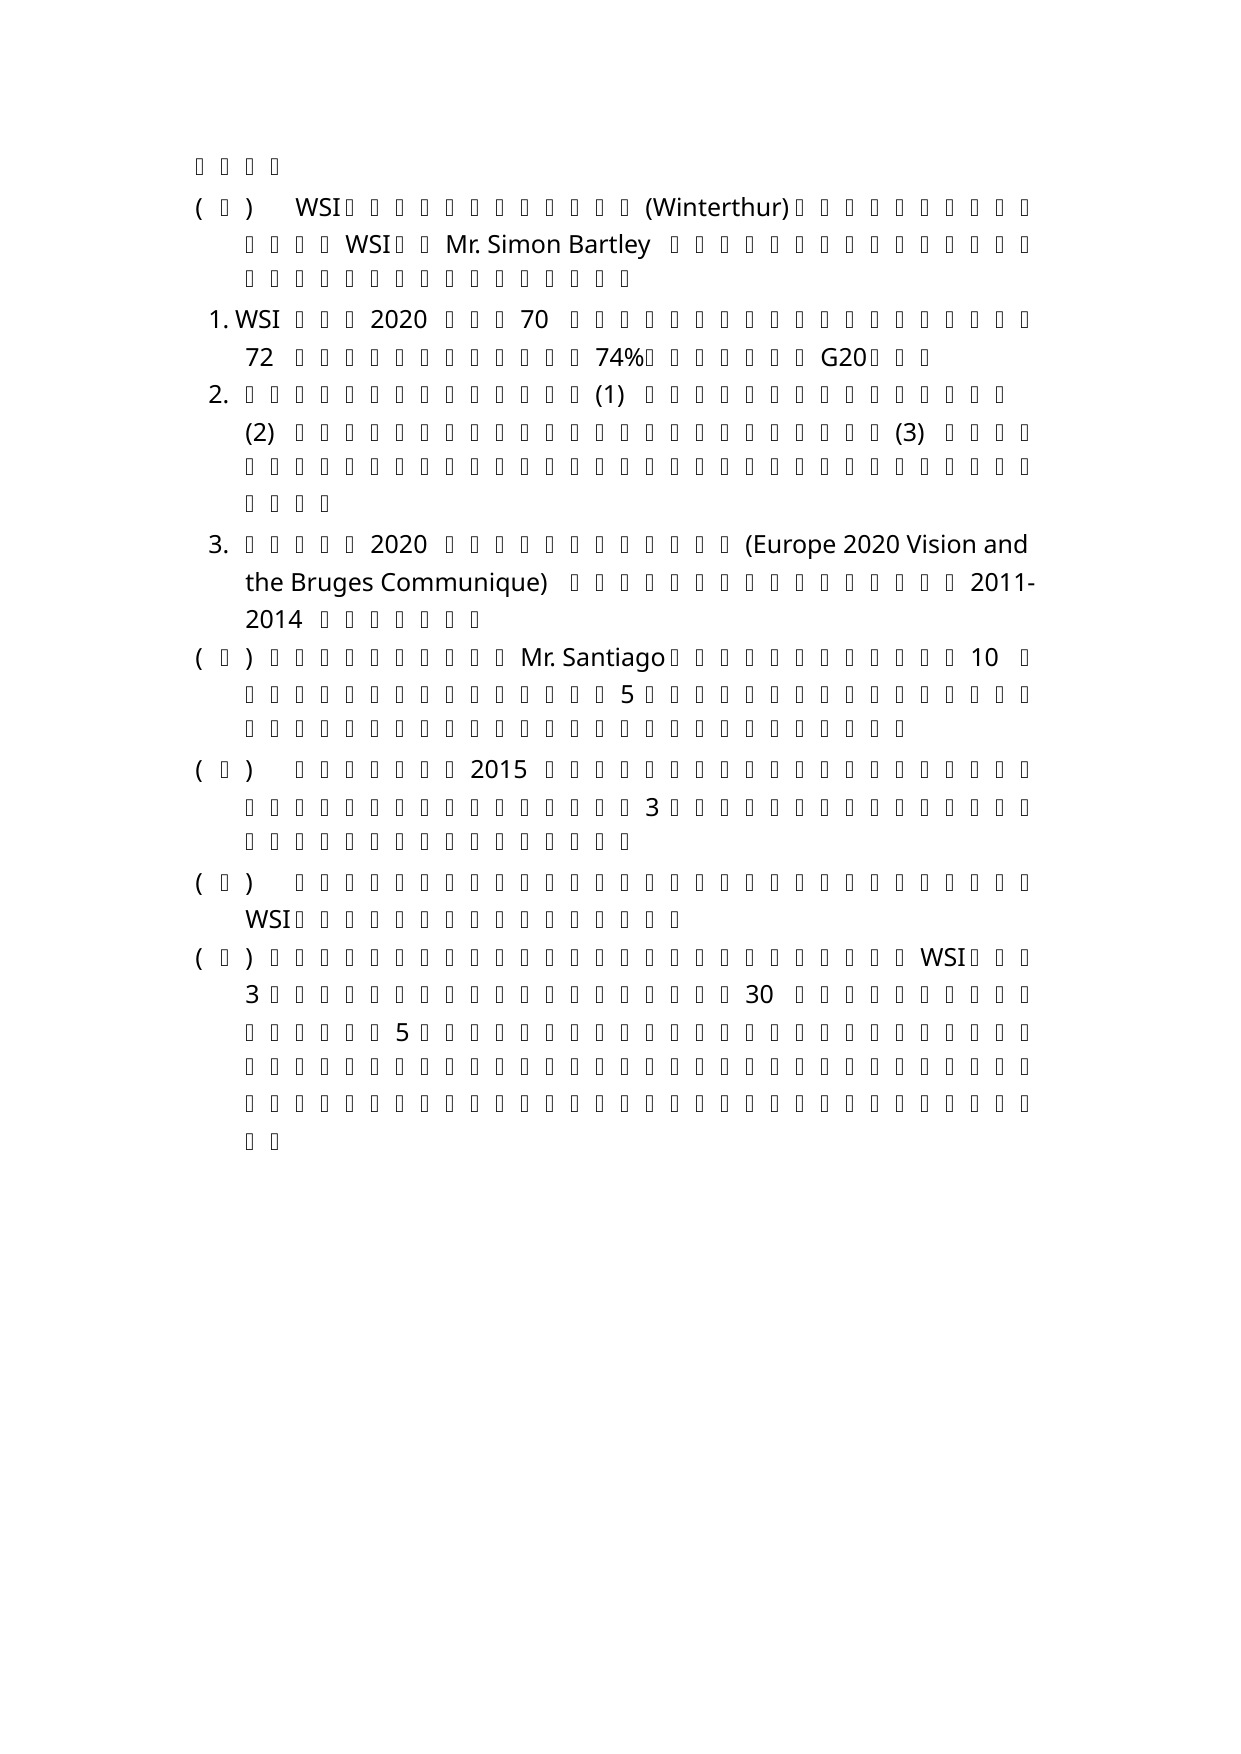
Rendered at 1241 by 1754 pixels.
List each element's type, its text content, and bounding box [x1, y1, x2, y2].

text (二)會議期間厄瓜多正代表Mr. Santiago主動邀請我國派員參加該國10月中旬全國技能競賽中的機電整合等5項技能競賽，表示希望我國能參與競賽，惟告知可能有預算及選手意願問題，俟回國後再行研議。 [195, 638, 1045, 750]
text 1. WSI原預期2020年達到70個會員國的目標，提前於今年達成。目前有72個會員國，這些會員國涵蓋74%世界人口，以及G20國家。 [195, 300, 1045, 375]
text (四) 本次大會頒發最佳貢獻獎贈予我國莊技術代表美娟，彰顯我國過去對WSI活動的建設性貢獻，獲得正面肯定。 [195, 863, 1045, 938]
text (一) WSI受邀參加在瑞士溫特圖爾市(Winterthur)舉辦的職訓教育國際會議，會中WSI會長Mr. Simon Bartley以「國際技能競賽激勵優越技術」為題進行報告，報告重點摘陳如次： [195, 188, 1045, 300]
text 2. 參加國際技能競賽的三個理由：(1)給選手機會，成就年輕人的未來；(2)各國裁判可以借鏡其他國家作法，改善國內技能教育；(3)各國可將競賽結果作為職訓成果指標，針對不足處再予投資及強化，增加技能國際競爭力。 [195, 375, 1045, 525]
text 3. 歐盟在歐洲2020年遠景目標和布魯塞爾公報(Europe 2020 Vision and the Bruges Communique)中，業將推廣技能競賽列入歐盟國家2011-2014年的短期目標。 [195, 525, 1045, 638]
text (三) 主辦國巴西將在2015年第一季在我國雲嘉南分署設置亞洲地區培訓中心，屆時將有車床、銑床及模具等3具設備進駐雲嘉南分署，提供亞洲地區選手熟悉國際賽相關機具設備。 [195, 750, 1045, 863]
text (五)本次全體理事會議期間，同時舉辦冠軍選手論壇，該論壇係WSI提供近3屆國際賽冠軍選手交流的活動，本次計有約30餘位來自各國的關軍選手參與，為期5天的活動，包括討論如何建構冠軍選手持續參與國際技能組織活動之最佳方式、如何協助冠軍選手發展有助就業的相關技能、如何提供冠軍選手相關技能及知識以利協助國際技能組織或國家在技能之推廣等。 [195, 938, 1045, 1163]
text 四、其他 [195, 150, 1045, 188]
